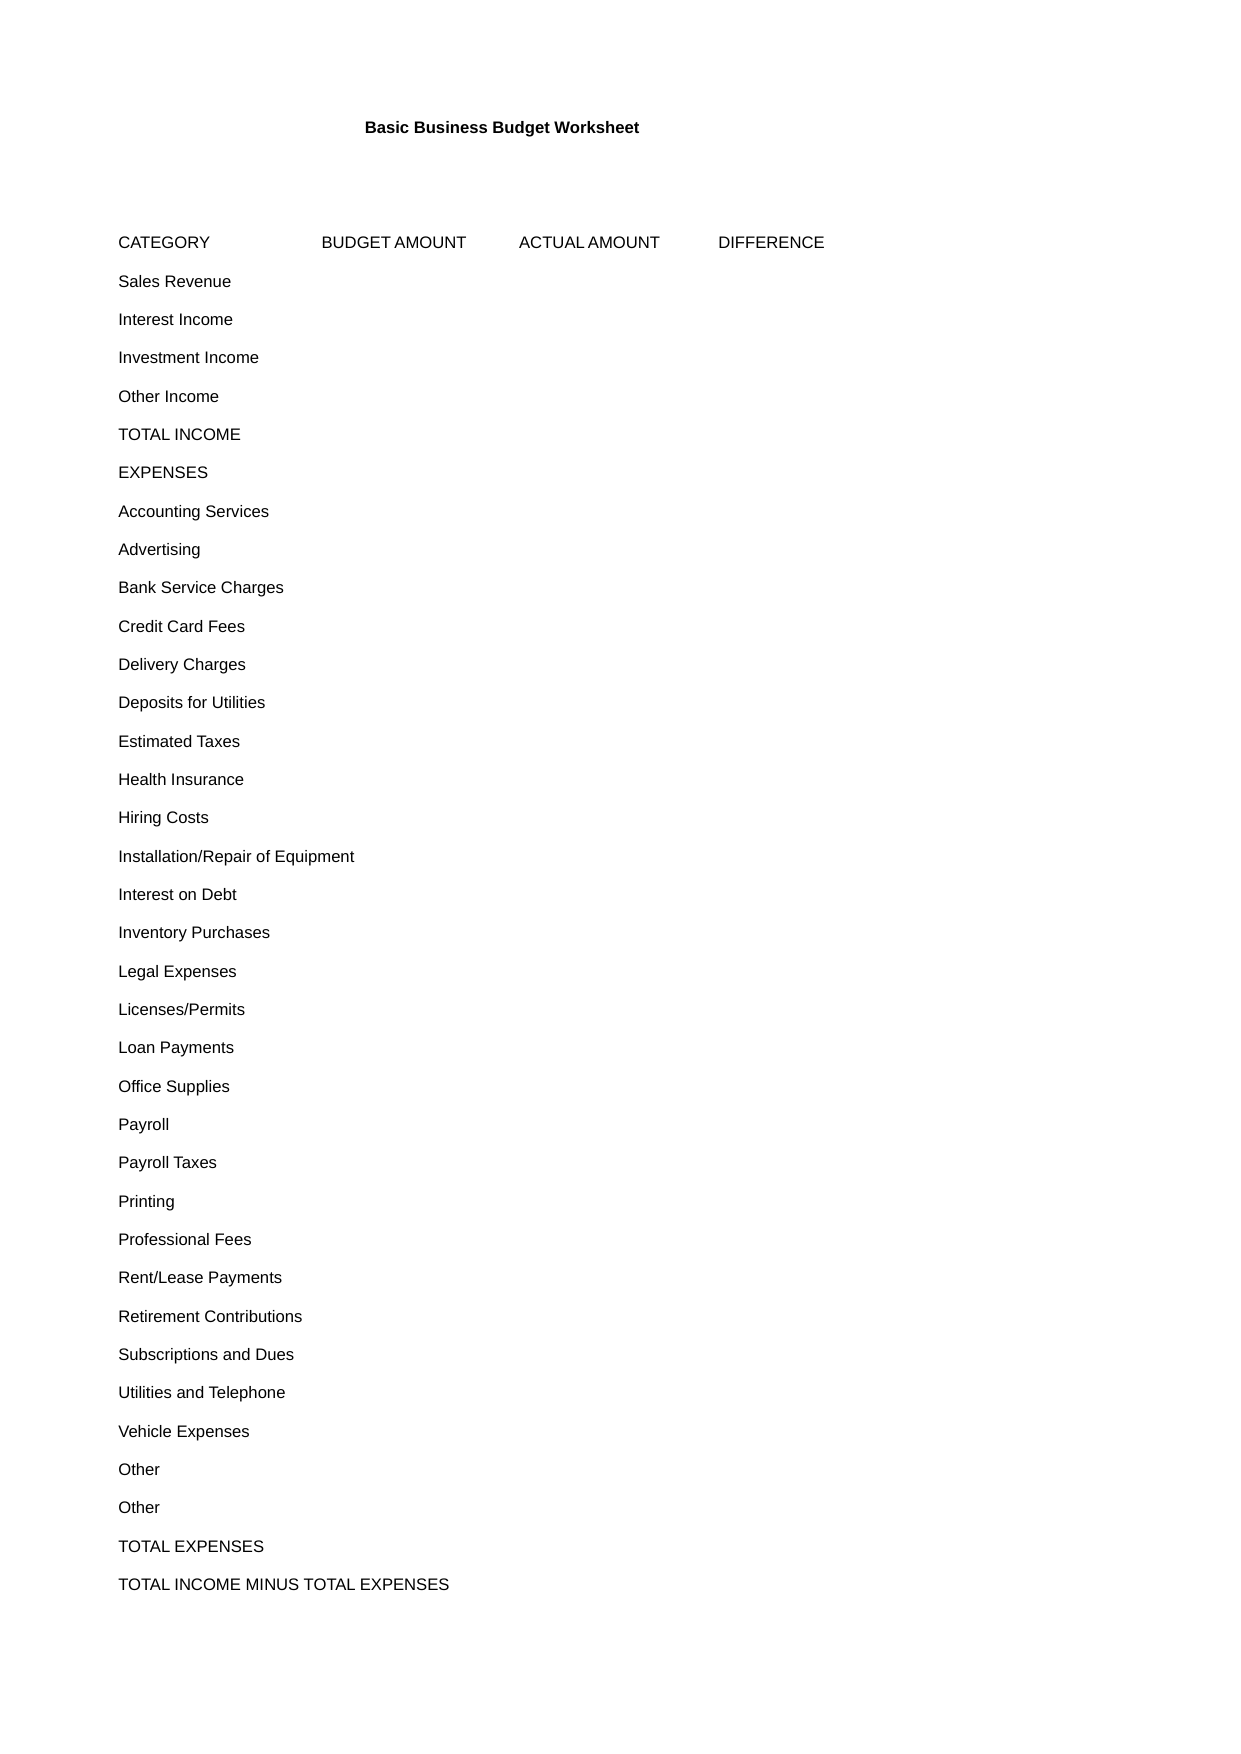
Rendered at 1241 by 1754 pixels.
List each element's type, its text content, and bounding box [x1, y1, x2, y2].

text Installation/Repair of Equipment [118, 846, 886, 866]
text Payroll Taxes [118, 1153, 886, 1172]
text Other [118, 1460, 886, 1479]
text Delivery Charges [118, 655, 886, 674]
text Legal Expenses [118, 961, 886, 981]
text Printing [118, 1191, 886, 1211]
text CATEGORY BUDGET AMOUNT ACTUAL AMOUNT DIFFERENCE [118, 233, 886, 252]
text Hiring Costs [118, 808, 886, 827]
text Payroll [118, 1115, 886, 1134]
text Loan Payments [118, 1038, 886, 1057]
text Licenses/Permits [118, 1000, 886, 1019]
text Vehicle Expenses [118, 1421, 886, 1441]
text TOTAL INCOME [118, 425, 886, 444]
text Health Insurance [118, 770, 886, 789]
text Investment Income [118, 348, 886, 367]
text Deposits for Utilities [118, 693, 886, 712]
text Advertising [118, 540, 886, 559]
text EXPENSES [118, 463, 886, 482]
text Office Supplies [118, 1076, 886, 1096]
text Estimated Taxes [118, 731, 886, 751]
text Inventory Purchases [118, 923, 886, 942]
text Sales Revenue [118, 271, 886, 291]
text TOTAL INCOME MINUS TOTAL EXPENSES [118, 1575, 886, 1594]
text Credit Card Fees [118, 616, 886, 636]
text TOTAL EXPENSES [118, 1536, 886, 1556]
text Professional Fees [118, 1230, 886, 1249]
text Accounting Services [118, 501, 886, 521]
text Subscriptions and Dues [118, 1345, 886, 1364]
text Basic Business Budget Worksheet [118, 118, 886, 137]
text Rent/Lease Payments [118, 1268, 886, 1287]
text Utilities and Telephone [118, 1383, 886, 1402]
text Bank Service Charges [118, 578, 886, 597]
text Retirement Contributions [118, 1306, 886, 1326]
text Interest on Debt [118, 885, 886, 904]
text Other [118, 1498, 886, 1517]
text Interest Income [118, 310, 886, 329]
text Other Income [118, 386, 886, 406]
